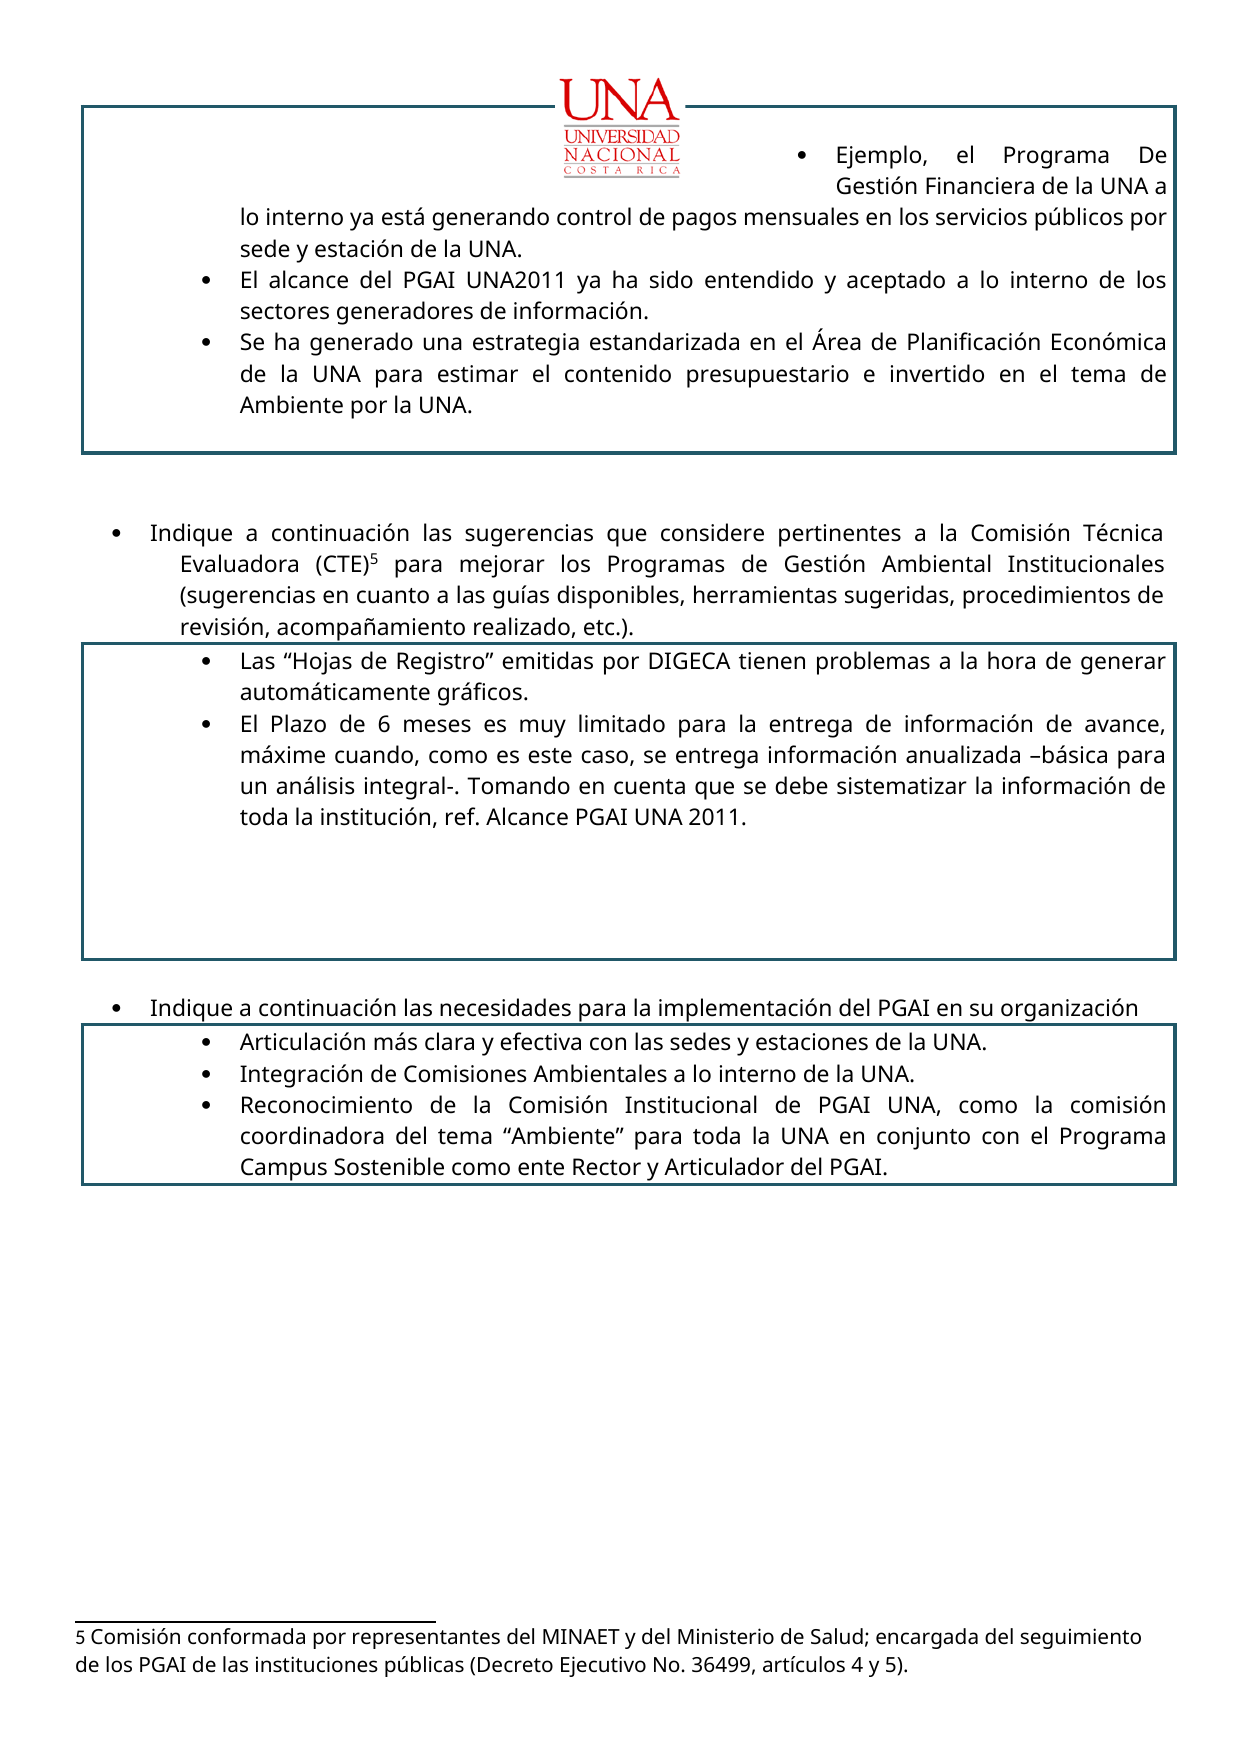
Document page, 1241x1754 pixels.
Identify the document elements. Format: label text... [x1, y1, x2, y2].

list Comisión conformada por representantes del MINAET y del Ministerio de Salud; encargada del seguimiento de los PGAI de las instituciones públicas (Decreto Ejecutivo No. 36499, artículos 4 y 5). [75, 1622, 1165, 1679]
table_header Las “Hojas de Registro” emitidas por DIGECA tienen problemas a la hora de generar automáticamente gráficos. El Plazo de 6 meses es muy limitado para la entrega de información de avance, máxime cuando, como es este caso, se entrega información anualizada –básica para un análisis integral-. Tomando en cuenta que se debe sistematizar la información de toda la institución, ref. Alcance PGAI UNA 2011. [84, 645, 1173, 958]
table_header Articulación más clara y efectiva con las sedes y estaciones de la UNA. Integración de Comisiones Ambientales a lo interno de la UNA. Reconocimiento de la Comisión Institucional de PGAI UNA, como la comisión coordinadora del tema “Ambiente” para toda la UNA en conjunto con el Programa Campus Sostenible como ente Rector y Articulador del PGAI. [84, 1026, 1173, 1183]
list Indique a continuación las sugerencias que considere pertinentes a la Comisión Técnica Evaluadora (CTE) para mejorar los Programas de Gestión Ambiental Institucionales (sugerencias en cuanto a las guías disponibles, herramientas sugeridas, procedimientos de revisión, acompañamiento realizado, etc.). [112, 517, 1165, 642]
table_header Ejemplo, el Programa De Gestión Financiera de la UNA a lo interno ya está generando control de pagos mensuales en los servicios públicos por sede y estación de la UNA. El alcance del PGAI UNA2011 ya ha sido entendido y aceptado a lo interno de los sectores generadores de información. Se ha generado una estrategia estandarizada en el Área de Planificación Económica de la UNA para estimar el contenido presupuestario e invertido en el tema de Ambiente por la UNA. [84, 108, 1173, 451]
list Indique a continuación las necesidades para la implementación del PGAI en su organización [112, 992, 1165, 1023]
